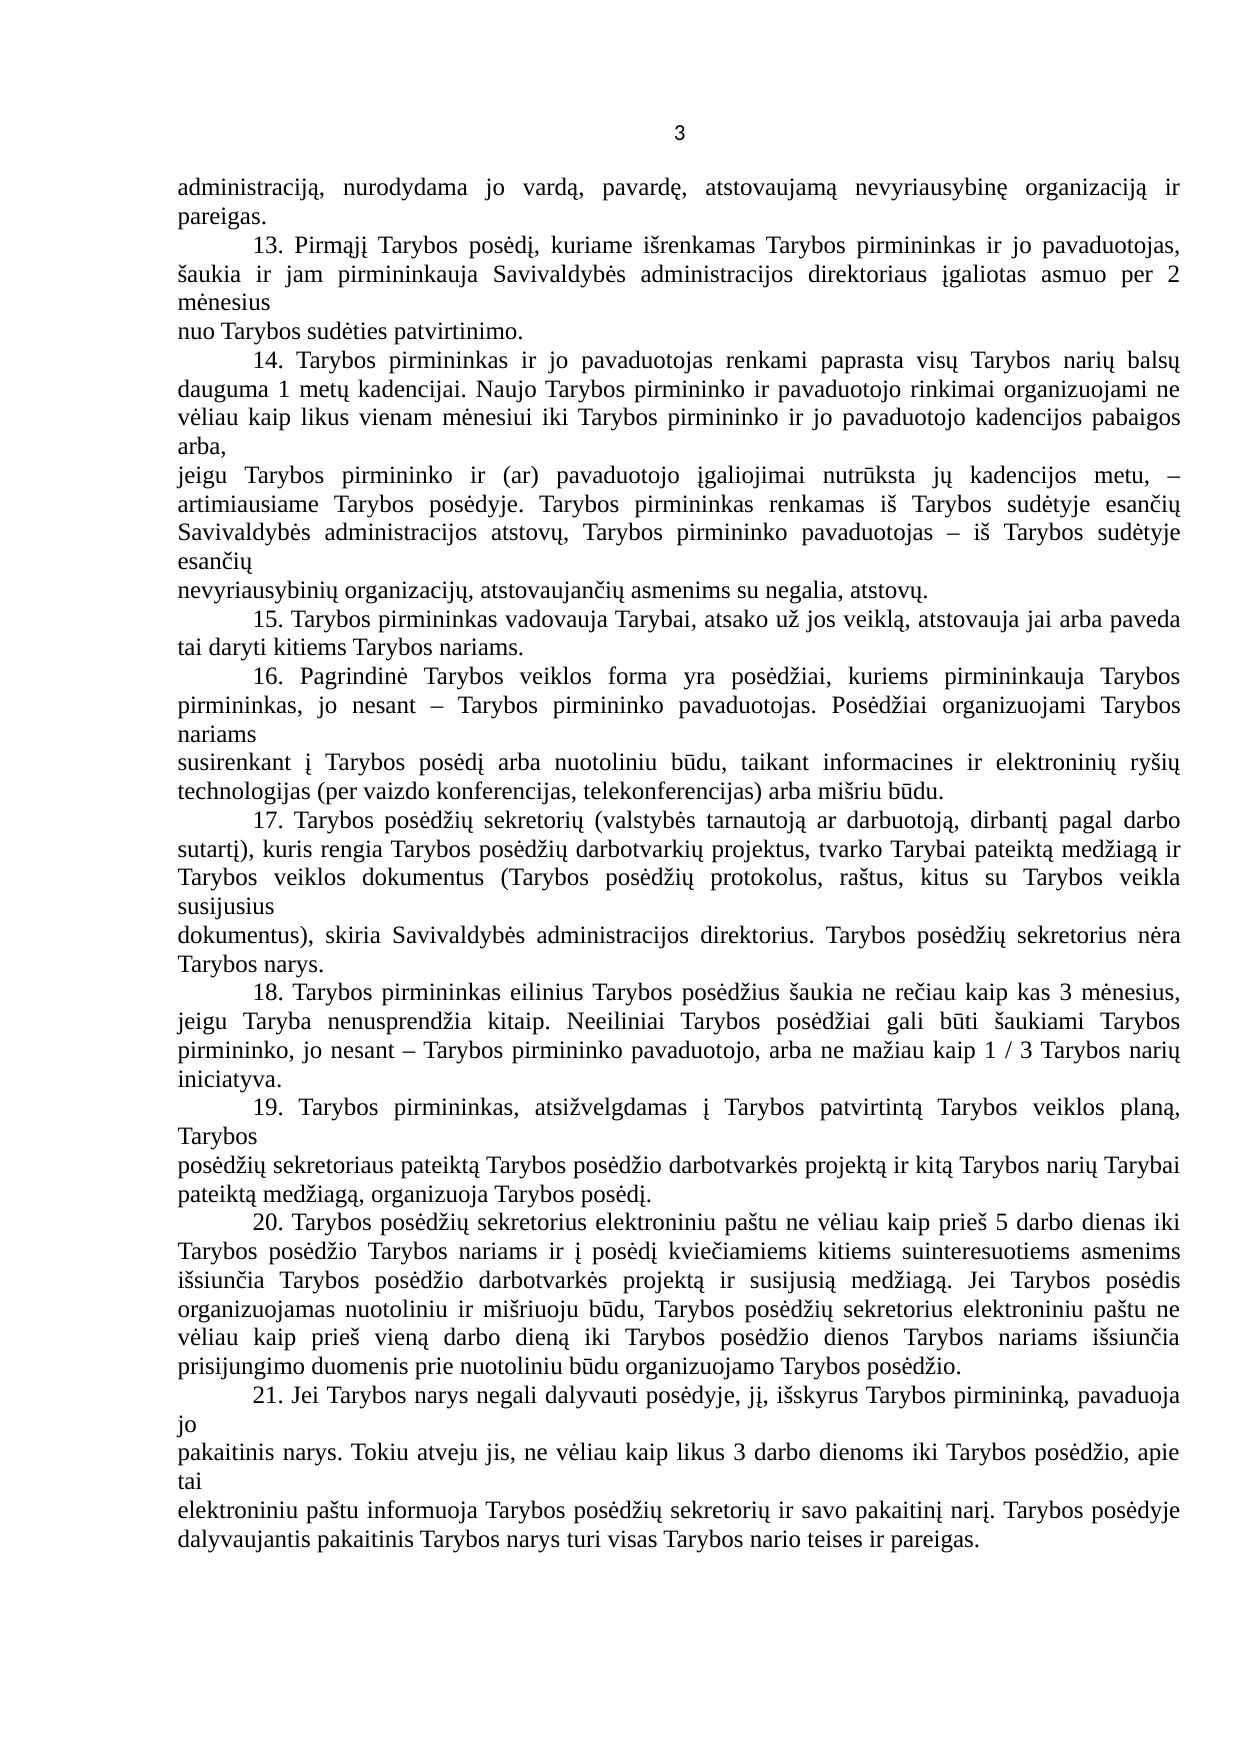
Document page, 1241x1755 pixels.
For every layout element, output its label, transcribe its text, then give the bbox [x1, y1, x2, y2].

text 16. Pagrindinė Tarybos veiklos forma yra posėdžiai, kuriems pirmininkauja Tarybos pirmininkas, jo nesant – Tarybos pirmininko pavaduotojas. Posėdžiai organizuojami Tarybos nariams [177, 661, 1181, 747]
text jeigu Tarybos pirmininko ir (ar) pavaduotojo įgaliojimai nutrūksta jų kadencijos metu, – artimiausiame Tarybos posėdyje. Tarybos pirmininkas renkamas iš Tarybos sudėtyje esančių Savivaldybės administracijos atstovų, Tarybos pirmininko pavaduotojas – iš Tarybos sudėtyje esančių [177, 460, 1181, 575]
text susirenkant į Tarybos posėdį arba nuotoliniu būdu, taikant informacines ir elektroninių ryšių technologijas (per vaizdo konferencijas, telekonferencijas) arba mišriu būdu. [177, 747, 1181, 805]
text 21. Jei Tarybos narys negali dalyvauti posėdyje, jį, išskyrus Tarybos pirmininką, pavaduoja jo [177, 1380, 1181, 1437]
text 17. Tarybos posėdžių sekretorių (valstybės tarnautoją ar darbuotoją, dirbantį pagal darbo sutartį), kuris rengia Tarybos posėdžių darbotvarkių projektus, tvarko Tarybai pateiktą medžiagą ir Tarybos veiklos dokumentus (Tarybos posėdžių protokolus, raštus, kitus su Tarybos veikla susijusius [177, 805, 1181, 920]
text 14. Tarybos pirmininkas ir jo pavaduotojas renkami paprasta visų Tarybos narių balsų dauguma 1 metų kadencijai. Naujo Tarybos pirmininko ir pavaduotojo rinkimai organizuojami ne vėliau kaip likus vienam mėnesiui iki Tarybos pirmininko ir jo pavaduotojo kadencijos pabaigos arba, [177, 345, 1181, 460]
text posėdžių sekretoriaus pateiktą Tarybos posėdžio darbotvarkės projektą ir kitą Tarybos narių Tarybai pateiktą medžiagą, organizuoja Tarybos posėdį. [177, 1150, 1181, 1207]
text 13. Pirmąjį Tarybos posėdį, kuriame išrenkamas Tarybos pirmininkas ir jo pavaduotojas, šaukia ir jam pirmininkauja Savivaldybės administracijos direktoriaus įgaliotas asmuo per 2 mėnesius [177, 230, 1181, 316]
text 20. Tarybos posėdžių sekretorius elektroniniu paštu ne vėliau kaip prieš 5 darbo dienas iki Tarybos posėdžio Tarybos nariams ir į posėdį kviečiamiems kitiems suinteresuotiems asmenims išsiunčia Tarybos posėdžio darbotvarkės projektą ir susijusią medžiagą. Jei Tarybos posėdis organizuojamas nuotoliniu ir mišriuoju būdu, Tarybos posėdžių sekretorius elektroniniu paštu ne vėliau kaip prieš vieną darbo dieną iki Tarybos posėdžio dienos Tarybos nariams išsiunčia prisijungimo duomenis prie nuotoliniu būdu organizuojamo Tarybos posėdžio. [177, 1207, 1181, 1380]
text nuo Tarybos sudėties patvirtinimo. [177, 316, 1181, 345]
text 15. Tarybos pirmininkas vadovauja Tarybai, atsako už jos veiklą, atstovauja jai arba paveda tai daryti kitiems Tarybos nariams. [177, 604, 1181, 661]
text 18. Tarybos pirmininkas eilinius Tarybos posėdžius šaukia ne rečiau kaip kas 3 mėnesius, jeigu Taryba nenusprendžia kitaip. Neeiliniai Tarybos posėdžiai gali būti šaukiami Tarybos pirmininko, jo nesant – Tarybos pirmininko pavaduotojo, arba ne mažiau kaip 1 / 3 Tarybos narių iniciatyva. [177, 977, 1181, 1092]
text pakaitinis narys. Tokiu atveju jis, ne vėliau kaip likus 3 darbo dienoms iki Tarybos posėdžio, apie tai [177, 1437, 1181, 1495]
text elektroniniu paštu informuoja Tarybos posėdžių sekretorių ir savo pakaitinį narį. Tarybos posėdyje dalyvaujantis pakaitinis Tarybos narys turi visas Tarybos nario teises ir pareigas. [177, 1495, 1181, 1552]
text administraciją, nurodydama jo vardą, pavardę, atstovaujamą nevyriausybinę organizaciją ir pareigas. [177, 172, 1181, 230]
text 19. Tarybos pirmininkas, atsižvelgdamas į Tarybos patvirtintą Tarybos veiklos planą, Tarybos [177, 1092, 1181, 1150]
text dokumentus), skiria Savivaldybės administracijos direktorius. Tarybos posėdžių sekretorius nėra Tarybos narys. [177, 920, 1181, 977]
text nevyriausybinių organizacijų, atstovaujančių asmenims su negalia, atstovų. [177, 575, 1181, 604]
